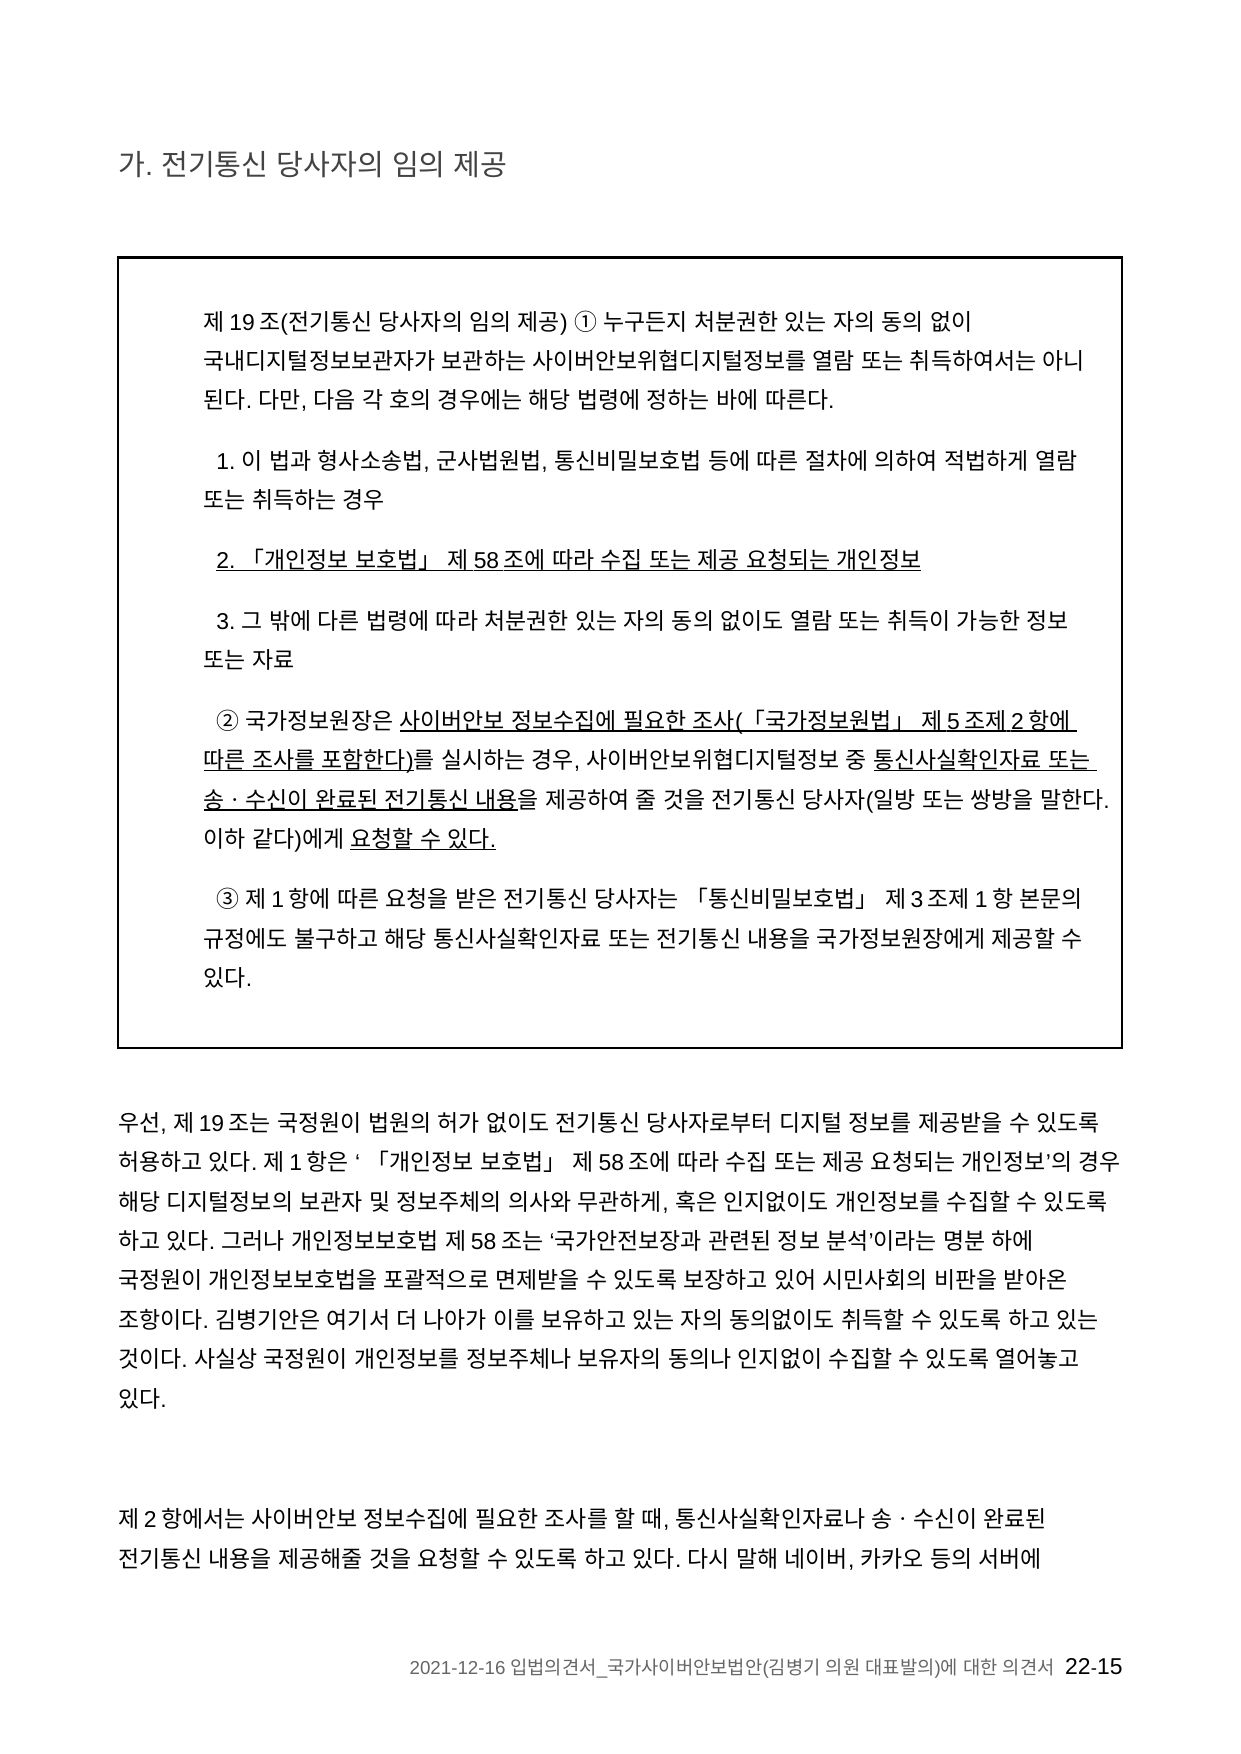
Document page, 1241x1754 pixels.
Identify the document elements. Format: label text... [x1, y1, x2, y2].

text 우선, 제19조는 국정원이 법원의 허가 없이도 전기통신 당사자로부터 디지털 정보를 제공받을 수 있도록 허용하고 있다. 제1항은 ‘ 「개인정보 보호법」 제58조에 따라 수집 또는 제공 요청되는 개인정보’의 경우 해당 디지털정보의 보관자 및 정보주체의 의사와 무관하게, 혹은 인지없이도 개인정보를 수집할 수 있도록 하고 있다. 그러나 개인정보보호법 제58조는 ‘국가안전보장과 관련된 정보 분석’이라는 명분 하에 국정원이 개인정보보호법을 포괄적으로 면제받을 수 있도록 보장하고 있어 시민사회의 비판을 받아온 조항이다. 김병기안은 여기서 더 나아가 이를 보유하고 있는 자의 동의없이도 취득할 수 있도록 하고 있는 것이다. 사실상 국정원이 개인정보를 정보주체나 보유자의 동의나 인지없이 수집할 수 있도록 열어놓고 있다. [118, 1109, 1122, 1412]
subtitle 가. 전기통신 당사자의 임의 제공 [118, 147, 1122, 231]
table_header 제19조(전기통신 당사자의 임의 제공) ① 누구든지 처분권한 있는 자의 동의 없이 국내디지털정보보관자가 보관하는 사이버안보위협디지털정보를 열람 또는 취득하여서는 아니 된다. 다만, 다음 각 호의 경우에는 해당 법령에 정하는 바에 따른다. 1. 이 법과 형사소송법, 군사법원법, 통신비밀보호법 등에 따른 절차에 의하여 적법하게 열람 또는 취득하는 경우 2. 「개인정보 보호법」 제58조에 따라 수집 또는 제공 요청되는 개인정보 3. 그 밖에 다른 법령에 따라 처분권한 있는 자의 동의 없이도 열람 또는 취득이 가능한 정보 또는 자료 ② 국가정보원장은 사이버안보 정보수집에 필요한 조사(「국가정보원법」 제5조제2항에 따른 조사를 포함한다)를 실시하는 경우, 사이버안보위협디지털정보 중 통신사실확인자료 또는 송ㆍ수신이 완료된 전기통신 내용을 제공하여 줄 것을 전기통신 당사자(일방 또는 쌍방을 말한다. 이하 같다)에게 요청할 수 있다. ③ 제1항에 따른 요청을 받은 전기통신 당사자는 「통신비밀보호법」 제3조제1항 본문의 규정에도 불구하고 해당 통신사실확인자료 또는 전기통신 내용을 국가정보원장에게 제공할 수 있다. [119, 259, 1121, 1047]
text 제2항에서는 사이버안보 정보수집에 필요한 조사를 할 때, 통신사실확인자료나 송ㆍ수신이 완료된 전기통신 내용을 제공해줄 것을 요청할 수 있도록 하고 있다. 다시 말해 네이버, 카카오 등의 서버에 [118, 1506, 1122, 1572]
